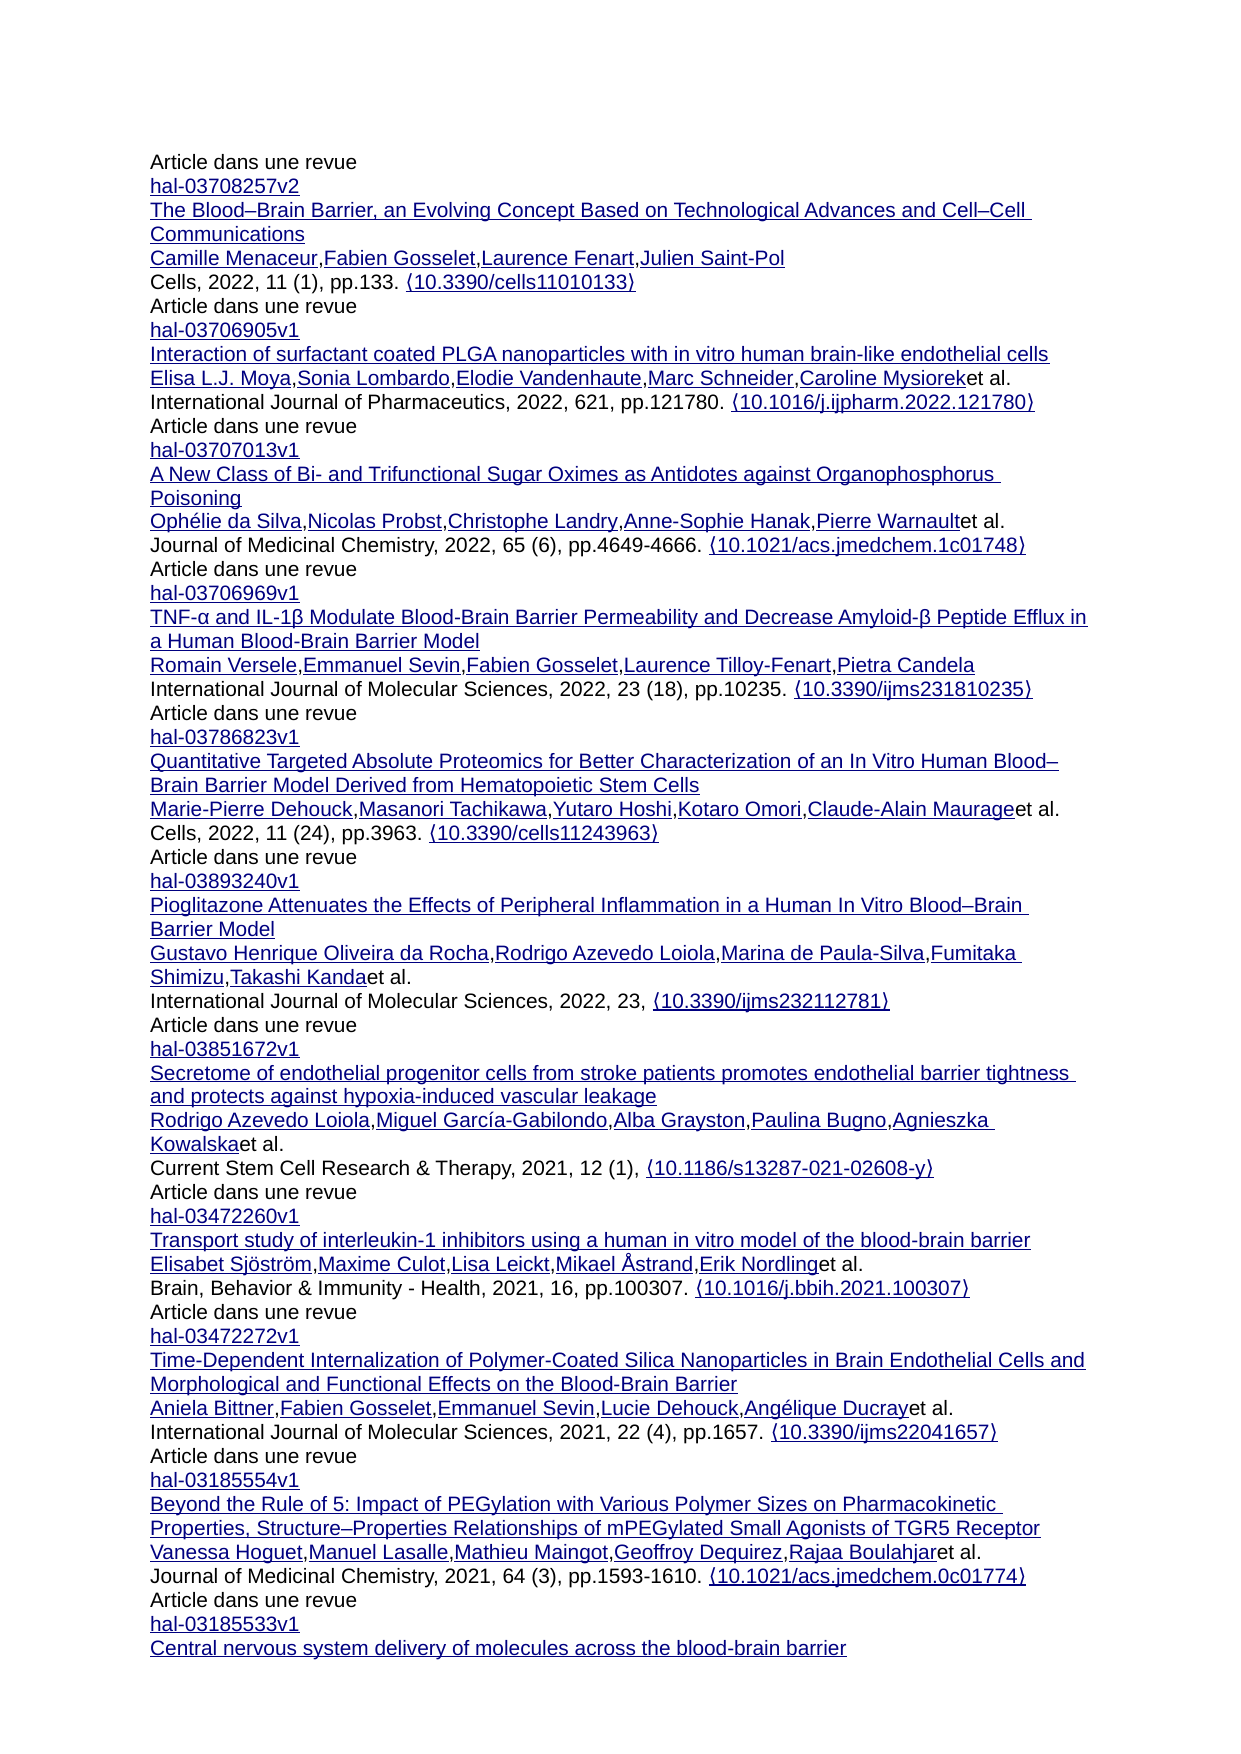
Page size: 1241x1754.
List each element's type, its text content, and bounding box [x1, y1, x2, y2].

table_cell Pioglitazone Attenuates the Effects of Peripheral Inflammation in a Human In Vitro Blood–Brain Barrier Model Gustavo Henrique Oliveira da Rocha,Rodrigo Azevedo Loiola,Marina de Paula-Silva,Fumitaka Shimizu,Takashi Kandaet al. International Journal of Molecular Sciences, 2022, 23, ⟨10.3390/ijms232112781⟩ Article dans une revue hal-03851672v1 [150, 893, 1090, 1060]
table_cell Article dans une revue hal-03708257v2 [150, 150, 1090, 198]
table_cell Quantitative Targeted Absolute Proteomics for Better Characterization of an In Vitro Human Blood–Brain Barrier Model Derived from Hematopoietic Stem Cells Marie-Pierre Dehouck,Masanori Tachikawa,Yutaro Hoshi,Kotaro Omori,Claude-Alain Maurageet al. Cells, 2022, 11 (24), pp.3963. ⟨10.3390/cells11243963⟩ Article dans une revue hal-03893240v1 [150, 749, 1090, 893]
table_cell TNF-α and IL-1β Modulate Blood-Brain Barrier Permeability and Decrease Amyloid-β Peptide Efflux in a Human Blood-Brain Barrier Model Romain Versele,Emmanuel Sevin,Fabien Gosselet,Laurence Tilloy-Fenart,Pietra Candela International Journal of Molecular Sciences, 2022, 23 (18), pp.10235. ⟨10.3390/ijms231810235⟩ Article dans une revue hal-03786823v1 [150, 605, 1090, 749]
table_cell The Blood–Brain Barrier, an Evolving Concept Based on Technological Advances and Cell–Cell Communications Camille Menaceur,Fabien Gosselet,Laurence Fenart,Julien Saint-Pol Cells, 2022, 11 (1), pp.133. ⟨10.3390/cells11010133⟩ Article dans une revue hal-03706905v1 [150, 198, 1090, 342]
table_cell Transport study of interleukin-1 inhibitors using a human in vitro model of the blood-brain barrier Elisabet Sjöström,Maxime Culot,Lisa Leickt,Mikael Åstrand,Erik Nordlinget al. Brain, Behavior & Immunity - Health, 2021, 16, pp.100307. ⟨10.1016/j.bbih.2021.100307⟩ Article dans une revue hal-03472272v1 [150, 1228, 1090, 1348]
table_cell Interaction of surfactant coated PLGA nanoparticles with in vitro human brain-like endothelial cells Elisa L.J. Moya,Sonia Lombardo,Elodie Vandenhaute,Marc Schneider,Caroline Mysioreket al. International Journal of Pharmaceutics, 2022, 621, pp.121780. ⟨10.1016/j.ijpharm.2022.121780⟩ Article dans une revue hal-03707013v1 [150, 342, 1090, 461]
table_cell A New Class of Bi- and Trifunctional Sugar Oximes as Antidotes against Organophosphorus Poisoning Ophélie da Silva,Nicolas Probst,Christophe Landry,Anne-Sophie Hanak,Pierre Warnaultet al. Journal of Medicinal Chemistry, 2022, 65 (6), pp.4649-4666. ⟨10.1021/acs.jmedchem.1c01748⟩ Article dans une revue hal-03706969v1 [150, 461, 1090, 605]
table_cell Beyond the Rule of 5: Impact of PEGylation with Various Polymer Sizes on Pharmacokinetic Properties, Structure–Properties Relationships of mPEGylated Small Agonists of TGR5 Receptor Vanessa Hoguet,Manuel Lasalle,Mathieu Maingot,Geoffroy Dequirez,Rajaa Boulahjaret al. Journal of Medicinal Chemistry, 2021, 64 (3), pp.1593-1610. ⟨10.1021/acs.jmedchem.0c01774⟩ Article dans une revue hal-03185533v1 [150, 1492, 1090, 1635]
table_cell Time-Dependent Internalization of Polymer-Coated Silica Nanoparticles in Brain Endothelial Cells and Morphological and Functional Effects on the Blood-Brain Barrier Aniela Bittner,Fabien Gosselet,Emmanuel Sevin,Lucie Dehouck,Angélique Ducrayet al. International Journal of Molecular Sciences, 2021, 22 (4), pp.1657. ⟨10.3390/ijms22041657⟩ Article dans une revue hal-03185554v1 [150, 1348, 1090, 1492]
table_cell Secretome of endothelial progenitor cells from stroke patients promotes endothelial barrier tightness and protects against hypoxia-induced vascular leakage Rodrigo Azevedo Loiola,Miguel García-Gabilondo,Alba Grayston,Paulina Bugno,Agnieszka Kowalskaet al. Current Stem Cell Research & Therapy, 2021, 12 (1), ⟨10.1186/s13287-021-02608-y⟩ Article dans une revue hal-03472260v1 [150, 1060, 1090, 1228]
table_cell Central nervous system delivery of molecules across the blood-brain barrier [150, 1635, 1090, 1659]
